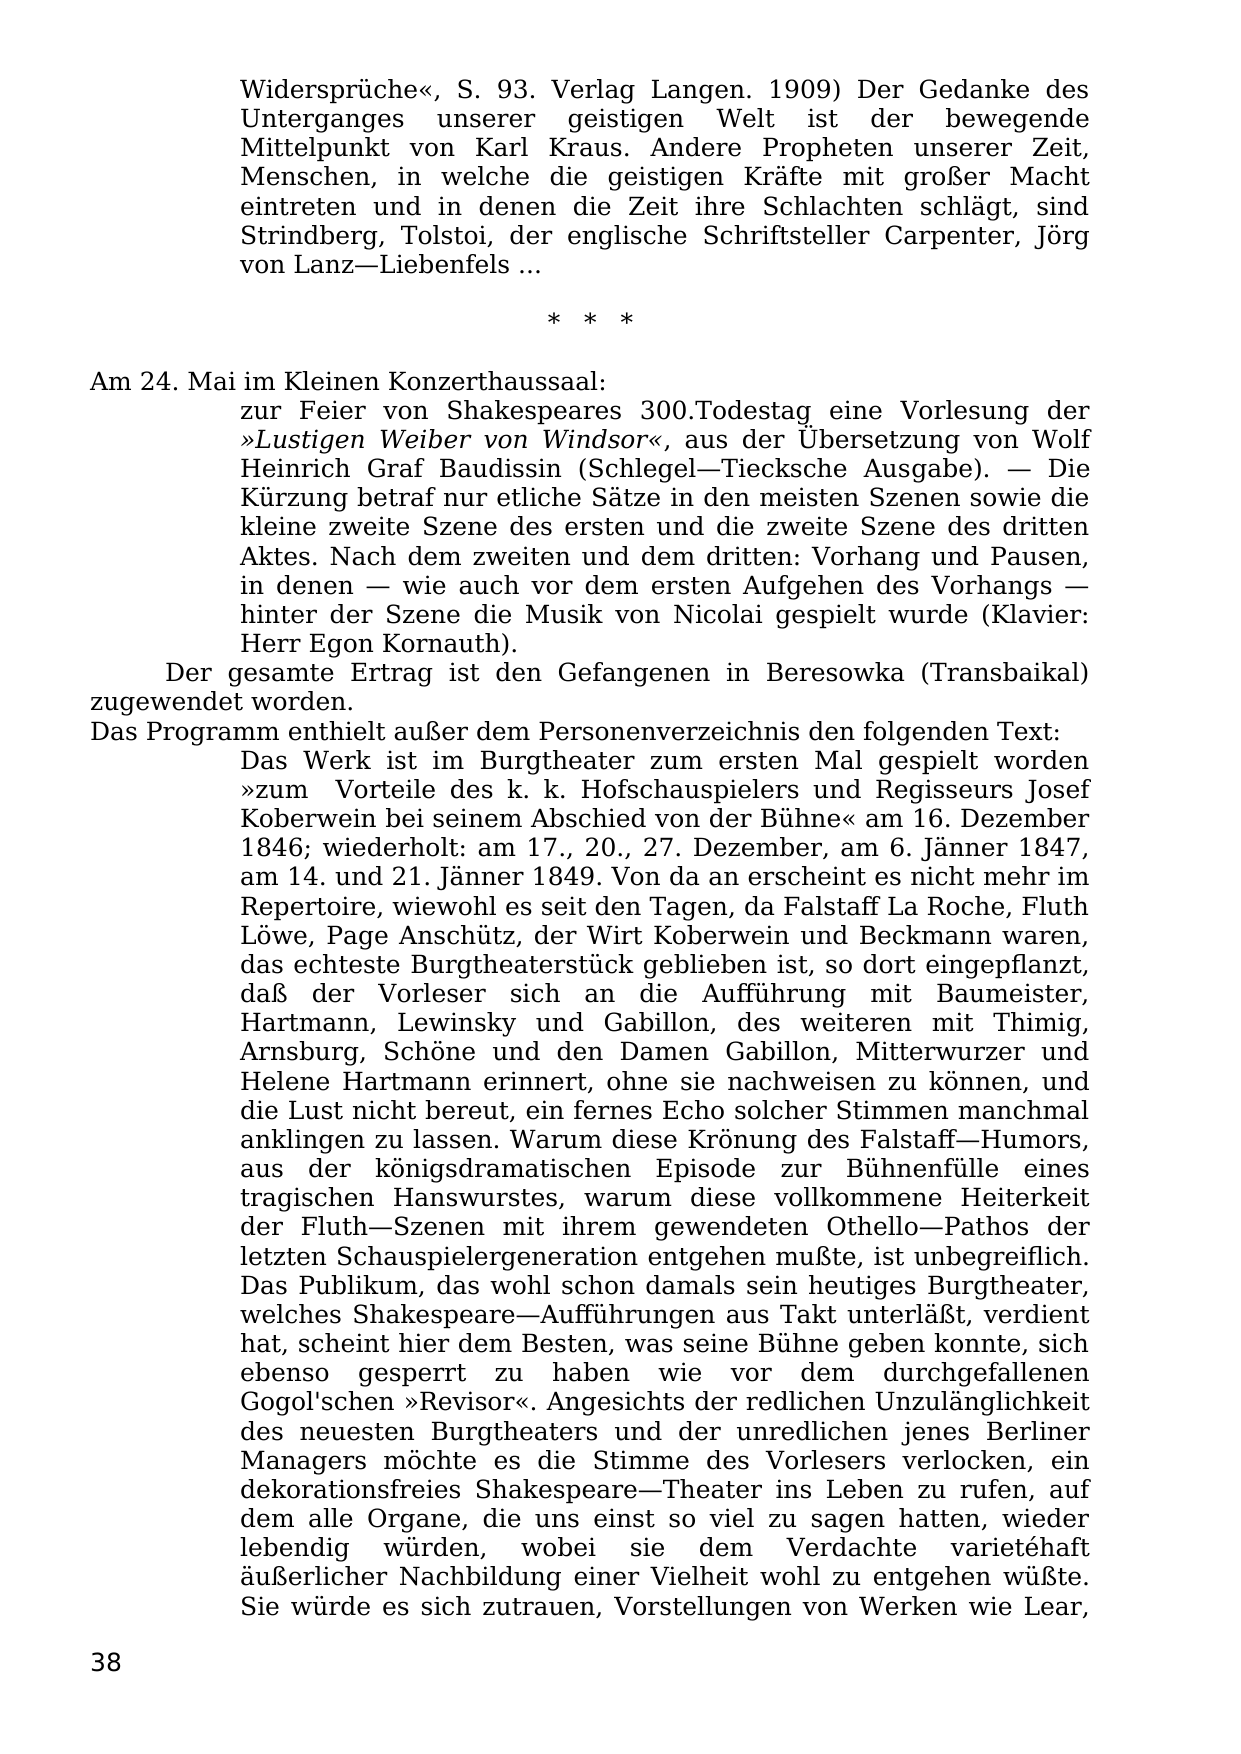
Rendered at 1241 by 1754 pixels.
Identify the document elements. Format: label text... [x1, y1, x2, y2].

text zur Feier von Shakespeares 300.Todestag eine Vorlesung der »Lustigen Weiber von Windsor«, aus der Übersetzung von Wolf Heinrich Graf Baudissin (Schlegel—Tiecksche Aus­ga­be). — Die Kürzung betraf nur etliche Sätze in den meisten Szenen sowie die kleine zweite Szene des ersten und die zweite Szene des dritten Aktes. Nach dem zweiten und dem dritten: Vorhang und Pausen, in denen — wie auch vor dem ersten Aufgehen des Vorhangs — hinter der Szene die Musik von Nicolai gespielt wurde (Klavier: Herr Egon Kornauth). [240, 396, 1091, 658]
text Der gesamte Ertrag ist den Gefangenen in Beresowka (Transbaikal) zugewendet worden. [90, 658, 1091, 717]
text Das Programm enthielt außer dem Personenverzeichnis den folgenden Text: [90, 717, 1091, 746]
text * * * [90, 308, 1091, 337]
text Das Werk ist im Burgtheater zum ersten Mal gespielt worden »zum Vorteile des k. k. Hofschauspielers und Regisseurs Josef Koberwein bei seinem Abschied von der Bühne« am 16. Dezember 1846; wiederholt: am 17., 20., 27. Dezember, am 6. Jänner 1847, am 14. und 21. Jänner 1849. Von da an erscheint es nicht mehr im Repertoire, wiewohl es seit den Tagen, da Falstaff La Roche, Fluth Löwe, Page Anschütz, der Wirt Koberwein und Beckmann waren, das echteste Burgtheaterstück geblieben ist, so dort eingepflanzt, daß der Vorleser sich an die Aufführung mit Baumeister, Hartmann, Lewinsky und Gabillon, des weiteren mit Thimig, Arnsburg, Schöne und den Damen Gabillon, Mitterwurzer und Helene Hartmann erinnert, ohne sie nachweisen zu können, und die Lust nicht bereut, ein fernes Echo solcher Stimmen manchmal anklingen zu lassen. Warum diese Krönung des Falstaff—Humors, aus der königsdramatischen Episode zur Bühnenfülle eines tragischen Hanswurstes, warum diese vollkommene Heiterkeit der Fluth—Szenen mit ihrem gewendeten Othello—Pathos der letzten Schauspielergeneration entgehen mußte, ist unbegreiflich. Das Publikum, das wohl schon damals sein heutiges Burgtheater, welches Shakespeare—Aufführungen aus Takt unterläßt, verdient hat, scheint hier dem Besten, was seine Bühne geben konnte, sich ebenso gesperrt zu haben wie vor dem durchgefallenen Gogol'schen »Revisor«. Angesichts der redlichen Unzulänglichkeit des neuesten Burgtheaters und der unredlichen jenes Berliner Managers möchte es die Stimme des Vorlesers verlocken, ein dekorationsfreies Shakespeare—Theater ins Leben zu rufen, auf dem alle Organe, die uns einst so viel zu sagen hatten, wieder lebendig würden, wobei sie dem Verdachte varietéhaft äußerlicher Nachbildung einer Vielheit wohl zu entgehen wüßte. Sie würde es sich zutrauen, Vorstellungen von Werken wie Lear, [240, 746, 1091, 1621]
text Am 24. Mai im Kleinen Konzerthaussaal: [90, 367, 1091, 396]
text Widersprüche«, S. 93. Verlag Langen. 1909) Der Gedanke des Unterganges unserer geistigen Welt ist der bewegende Mittelpunkt von Karl Kraus. Andere Propheten unserer Zeit, Menschen, in welche die geistigen Kräfte mit großer Macht eintreten und in denen die Zeit ihre Schlachten schlägt, sind Strindberg, Tolstoi, der englische Schriftsteller Carpenter, Jörg von Lanz—Liebenfels ... [240, 75, 1091, 279]
